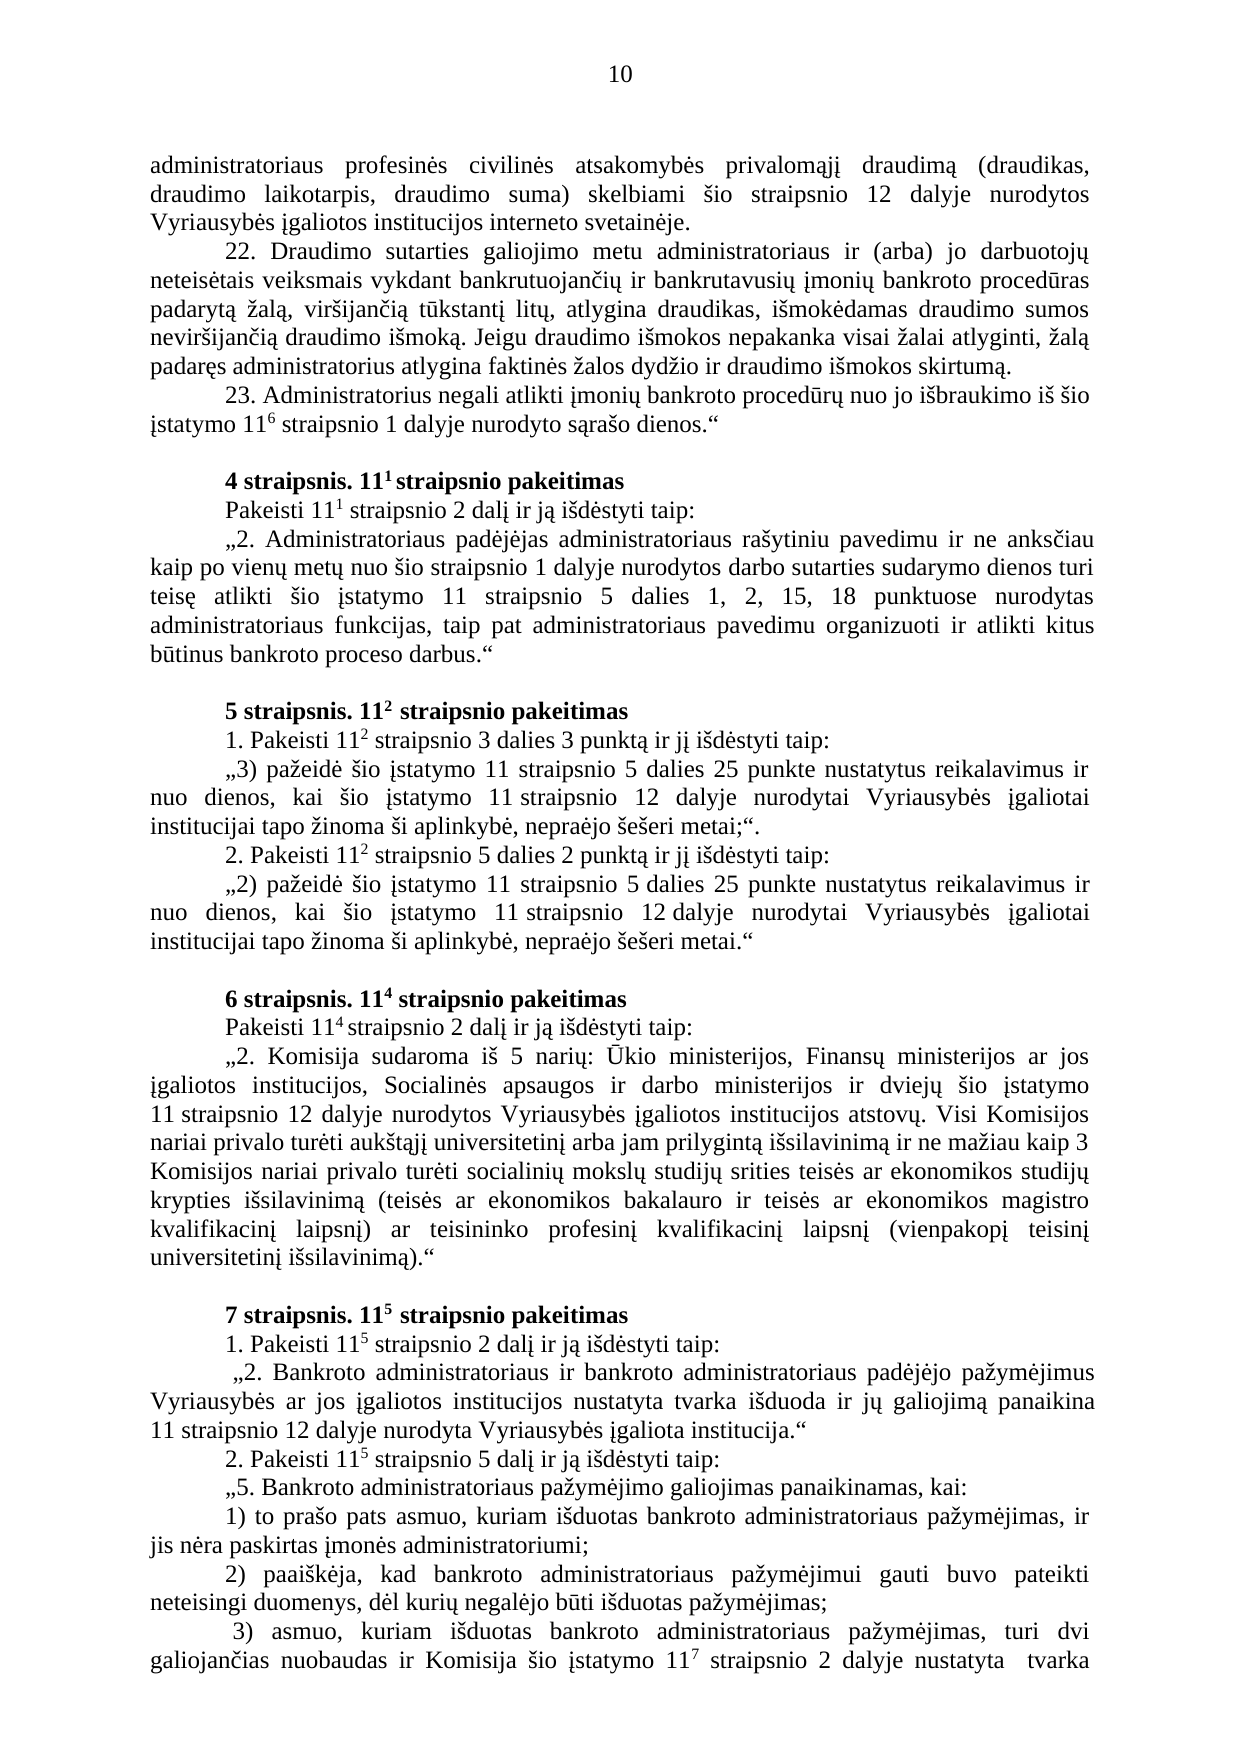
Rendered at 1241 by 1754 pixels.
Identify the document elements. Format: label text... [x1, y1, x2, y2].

text administratoriaus profesinės civilinės atsakomybės privalomąjį draudimą (draudikas, draudimo laikotarpis, draudimo suma) skelbiami šio straipsnio 12 dalyje nurodytos Vyriausybės įgaliotos institucijos interneto svetainėje. [150, 150, 1090, 236]
text 2. Pakeisti 115 straipsnio 5 dalį ir ją išdėstyti taip: [150, 1444, 1090, 1472]
text Pakeisti 111 straipsnio 2 dalį ir ją išdėstyti taip: [150, 495, 1090, 524]
text „2. Komisija sudaroma iš 5 narių: Ūkio ministerijos, Finansų ministerijos ar jos įgaliotos institucijos, Socialinės apsaugos ir darbo ministerijos ir dviejų šio įstatymo 11 straipsnio 12 dalyje nurodytos Vyriausybės įgaliotos institucijos atstovų. Visi Komisijos nariai privalo turėti aukštąjį universitetinį arba jam prilygintą išsilavinimą ir ne mažiau kaip 3 Komisijos nariai privalo turėti socialinių mokslų studijų srities teisės ar ekonomikos studijų krypties išsilavinimą (teisės ar ekonomikos bakalauro ir teisės ar ekonomikos magistro kvalifikacinį laipsnį) ar teisininko profesinį kvalifikacinį laipsnį (vienpakopį teisinį universitetinį išsilavinimą).“ [150, 1041, 1090, 1271]
text 1) to prašo pats asmuo, kuriam išduotas bankroto administratoriaus pažymėjimas, ir jis nėra paskirtas įmonės administratoriumi; [150, 1501, 1090, 1559]
text „5. Bankroto administratoriaus pažymėjimo galiojimas panaikinamas, kai: [150, 1472, 1090, 1501]
text 1. Pakeisti 112 straipsnio 3 dalies 3 punktą ir jį išdėstyti taip: [150, 725, 1090, 754]
text „2. Bankroto administratoriaus ir bankroto administratoriaus padėjėjo pažymėjimus Vyriausybės ar jos įgaliotos institucijos nustatyta tvarka išduoda ir jų galiojimą panaikina 11 straipsnio 12 dalyje nurodyta Vyriausybės įgaliota institucija.“ [150, 1357, 1095, 1444]
text „2. Administratoriaus padėjėjas administratoriaus rašytiniu pavedimu ir ne anksčiau kaip po vienų metų nuo šio straipsnio 1 dalyje nurodytos darbo sutarties sudarymo dienos turi teisę atlikti šio įstatymo 11 straipsnio 5 dalies 1, 2, 15, 18 punktuose nurodytas administratoriaus funkcijas, taip pat administratoriaus pavedimu organizuoti ir atlikti kitus būtinus bankroto proceso darbus.“ [150, 524, 1095, 667]
text 23. Administratorius negali atlikti įmonių bankroto procedūrų nuo jo išbraukimo iš šio įstatymo 116 straipsnio 1 dalyje nurodyto sąrašo dienos.“ [150, 380, 1090, 437]
text 2) paaiškėja, kad bankroto administratoriaus pažymėjimui gauti buvo pateikti neteisingi duomenys, dėl kurių negalėjo būti išduotas pažymėjimas; [150, 1559, 1090, 1616]
text Pakeisti 114 straipsnio 2 dalį ir ją išdėstyti taip: [150, 1012, 1090, 1041]
text 5 straipsnis. 112 straipsnio pakeitimas [150, 696, 1090, 725]
text „2) pažeidė šio įstatymo 11 straipsnio 5 dalies 25 punkte nustatytus reikalavimus ir nuo dienos, kai šio įstatymo 11 straipsnio 12 dalyje nurodytai Vyriausybės įgaliotai institucijai tapo žinoma ši aplinkybė, nepraėjo šešeri metai.“ [150, 869, 1090, 955]
text 1. Pakeisti 115 straipsnio 2 dalį ir ją išdėstyti taip: [150, 1329, 1095, 1357]
text 4 straipsnis. 111 straipsnio pakeitimas [150, 466, 1090, 495]
text 6 straipsnis. 114 straipsnio pakeitimas [150, 984, 1090, 1012]
text 2. Pakeisti 112 straipsnio 5 dalies 2 punktą ir jį išdėstyti taip: [150, 840, 1090, 869]
text „3) pažeidė šio įstatymo 11 straipsnio 5 dalies 25 punkte nustatytus reikalavimus ir nuo dienos, kai šio įstatymo 11 straipsnio 12 dalyje nurodytai Vyriausybės įgaliotai institucijai tapo žinoma ši aplinkybė, nepraėjo šešeri metai;“. [150, 754, 1090, 840]
text 3) asmuo, kuriam išduotas bankroto administratoriaus pažymėjimas, turi dvi galiojančias nuobaudas ir Komisija šio įstatymo 117 straipsnio 2 dalyje nustatyta tvarka [150, 1616, 1090, 1674]
text 22. Draudimo sutarties galiojimo metu administratoriaus ir (arba) jo darbuotojų neteisėtais veiksmais vykdant bankrutuojančių ir bankrutavusių įmonių bankroto procedūras padarytą žalą, viršijančią tūkstantį litų, atlygina draudikas, išmokėdamas draudimo sumos neviršijančią draudimo išmoką. Jeigu draudimo išmokos nepakanka visai žalai atlyginti, žalą padaręs administratorius atlygina faktinės žalos dydžio ir draudimo išmokos skirtumą. [150, 236, 1090, 380]
text 7 straipsnis. 115 straipsnio pakeitimas [150, 1300, 1090, 1329]
